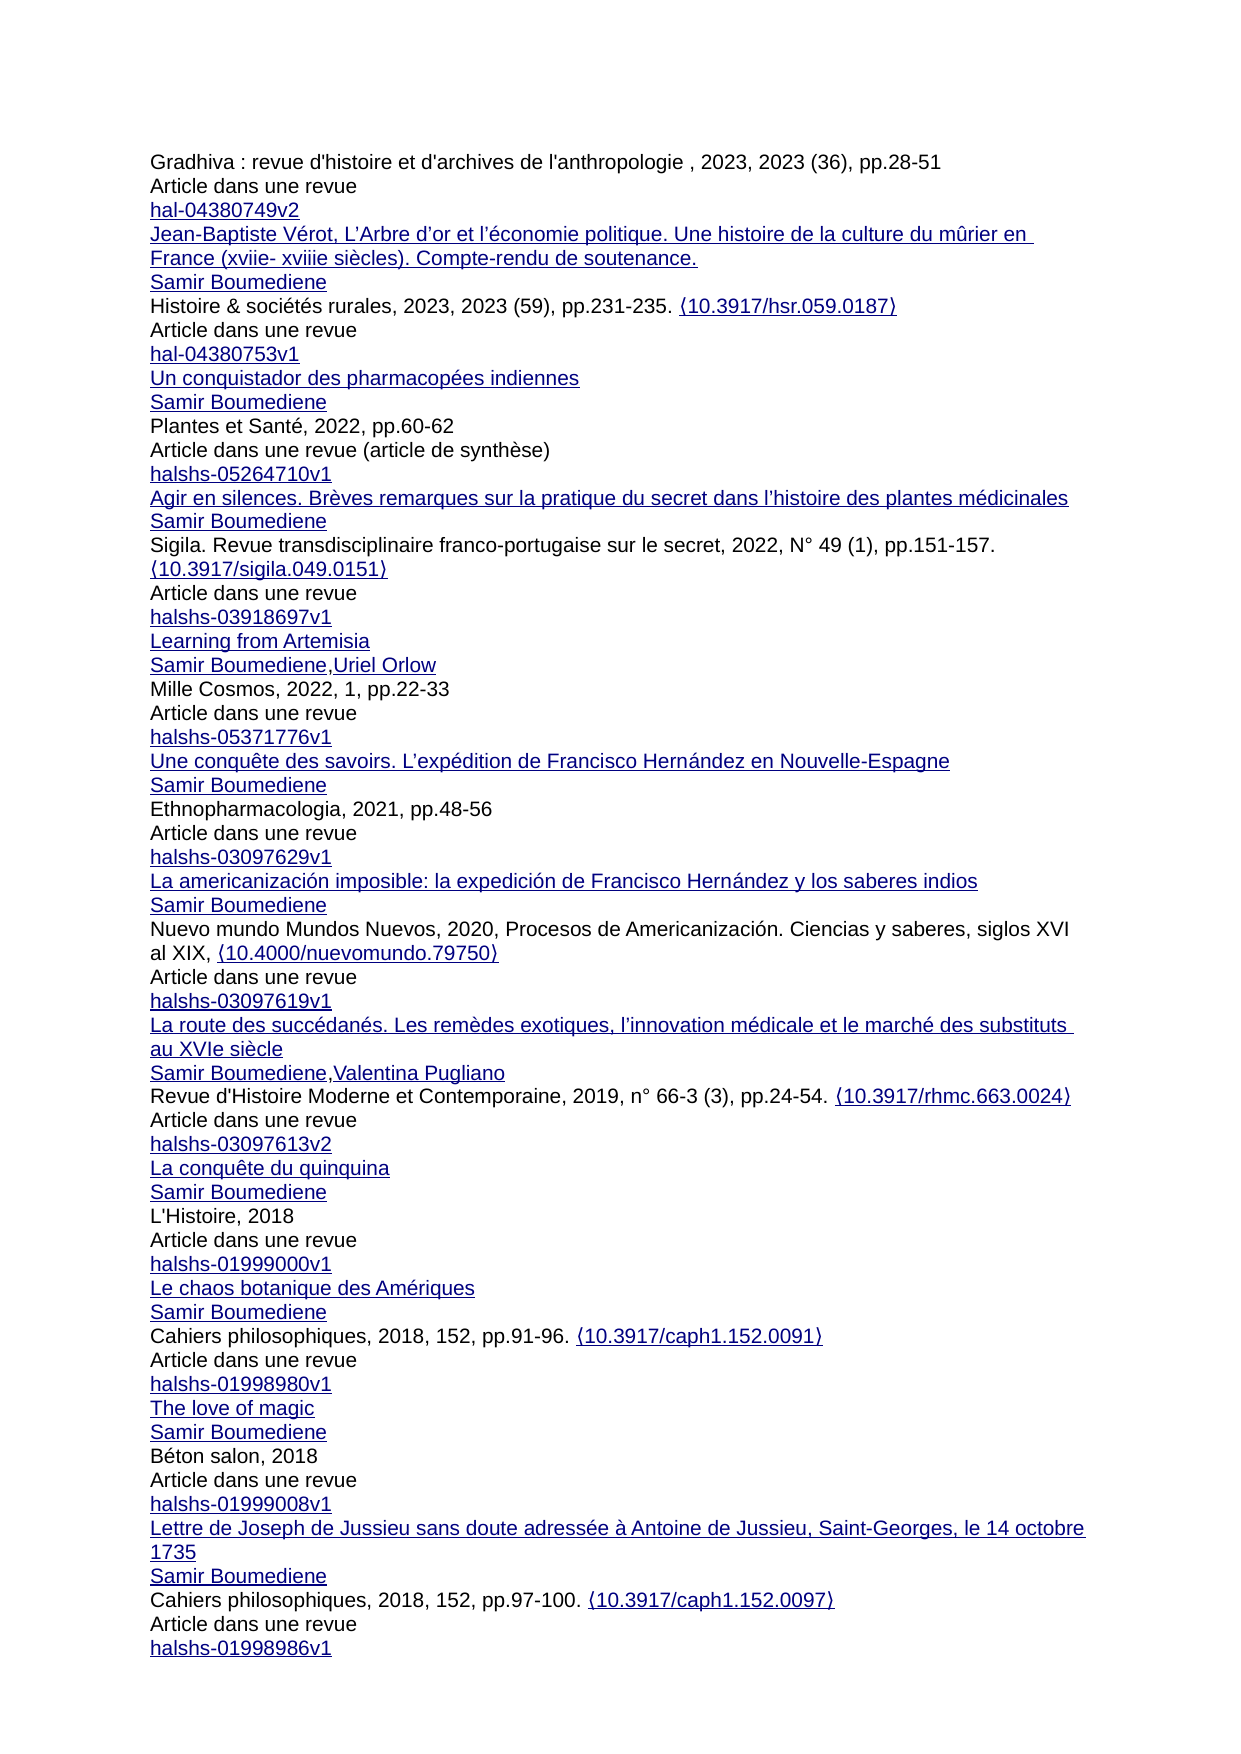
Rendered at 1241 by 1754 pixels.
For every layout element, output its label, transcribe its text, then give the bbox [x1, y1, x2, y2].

table_cell La route des succédanés. Les remèdes exotiques, l’innovation médicale et le marché des substituts au XVIe siècle Samir Boumediene,Valentina Pugliano Revue d'Histoire Moderne et Contemporaine, 2019, n° 66-3 (3), pp.24-54. ⟨10.3917/rhmc.663.0024⟩ Article dans une revue halshs-03097613v2 [150, 1013, 1090, 1156]
table_cell Learning from Artemisia Samir Boumediene,Uriel Orlow Mille Cosmos, 2022, 1, pp.22-33 Article dans une revue halshs-05371776v1 [150, 629, 1090, 749]
table_cell Jean-Baptiste Vérot, L’Arbre d’or et l’économie politique. Une histoire de la culture du mûrier en France (xviie- xviiie siècles). Compte-rendu de soutenance. Samir Boumediene Histoire & sociétés rurales, 2023, 2023 (59), pp.231-235. ⟨10.3917/hsr.059.0187⟩ Article dans une revue hal-04380753v1 [150, 222, 1090, 366]
table_cell La americanización imposible: la expedición de Francisco Hernández y los saberes indios Samir Boumediene Nuevo mundo Mundos Nuevos, 2020, Procesos de Americanización. Ciencias y saberes, siglos XVI al XIX, ⟨10.4000/nuevomundo.79750⟩ Article dans une revue halshs-03097619v1 [150, 869, 1090, 1012]
table_cell Lettre de Joseph de Jussieu sans doute adressée à Antoine de Jussieu, Saint-Georges, le 14 octobre 1735 Samir Boumediene Cahiers philosophiques, 2018, 152, pp.97-100. ⟨10.3917/caph1.152.0097⟩ Article dans une revue halshs-01998986v1 [150, 1516, 1090, 1659]
table_cell Gradhiva : revue d'histoire et d'archives de l'anthropologie , 2023, 2023 (36), pp.28-51 Article dans une revue hal-04380749v2 [150, 150, 1090, 222]
table_cell Le chaos botanique des Amériques Samir Boumediene Cahiers philosophiques, 2018, 152, pp.91-96. ⟨10.3917/caph1.152.0091⟩ Article dans une revue halshs-01998980v1 [150, 1276, 1090, 1396]
table_cell La conquête du quinquina Samir Boumediene L'Histoire, 2018 Article dans une revue halshs-01999000v1 [150, 1156, 1090, 1276]
table_cell Un conquistador des pharmacopées indiennes Samir Boumediene Plantes et Santé, 2022, pp.60-62 Article dans une revue (article de synthèse) halshs-05264710v1 [150, 366, 1090, 485]
table_cell The love of magic Samir Boumediene Béton salon, 2018 Article dans une revue halshs-01999008v1 [150, 1396, 1090, 1516]
table_cell Une conquête des savoirs. L’expédition de Francisco Hernández en Nouvelle-Espagne Samir Boumediene Ethnopharmacologia, 2021, pp.48-56 Article dans une revue halshs-03097629v1 [150, 749, 1090, 869]
table_cell Agir en silences. Brèves remarques sur la pratique du secret dans l’histoire des plantes médicinales Samir Boumediene Sigila. Revue transdisciplinaire franco-portugaise sur le secret, 2022, N° 49 (1), pp.151-157. ⟨10.3917/sigila.049.0151⟩ Article dans une revue halshs-03918697v1 [150, 485, 1090, 629]
